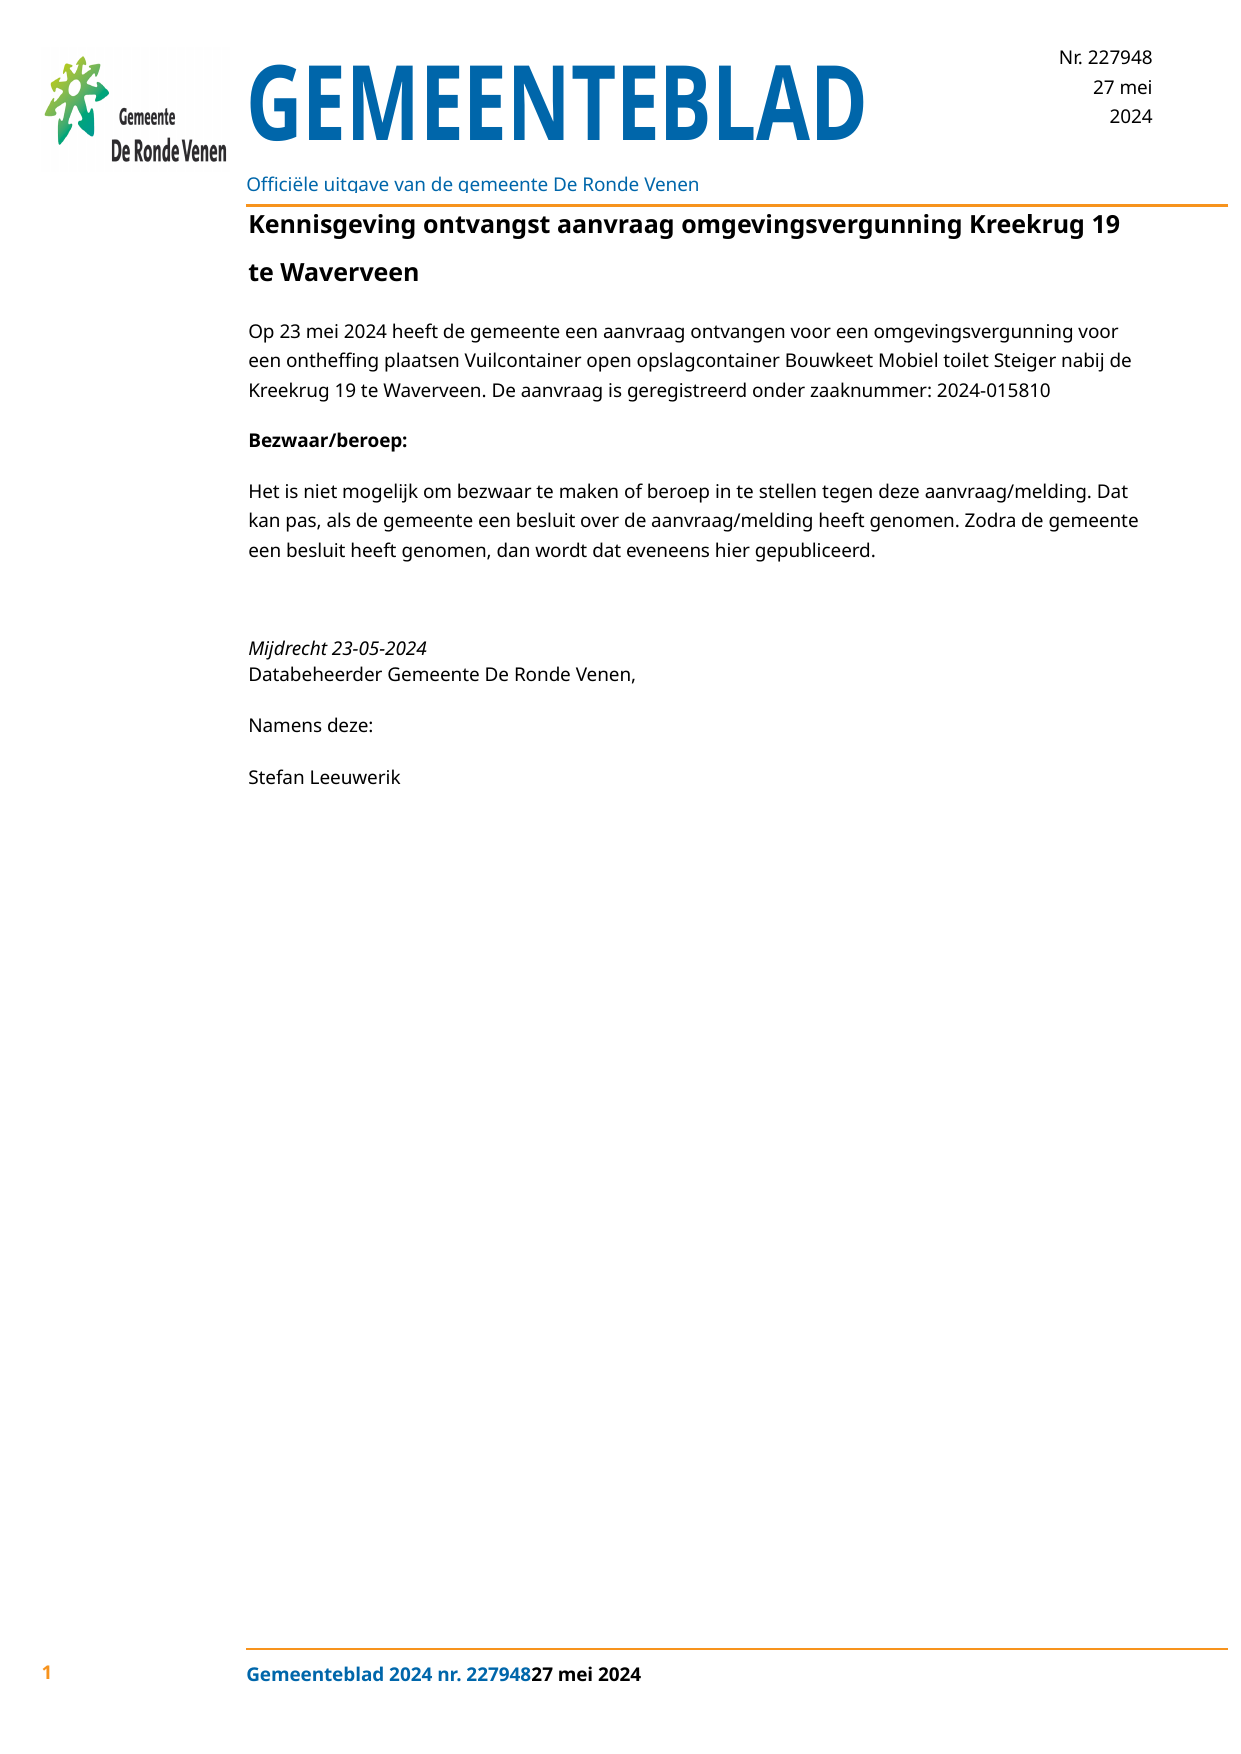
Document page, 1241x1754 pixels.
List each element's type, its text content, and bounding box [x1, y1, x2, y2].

text Namens deze: [248, 712, 1152, 738]
text Kennisgeving ontvangst aanvraag omgevingsvergunning Kreekrug 19 te Waverveen [248, 207, 1152, 288]
text Bezwaar/beroep: [248, 427, 1152, 453]
text Mijdrecht 23-05-2024 [248, 635, 1152, 661]
picture [41, 47, 231, 172]
text Op 23 mei 2024 heeft de gemeente een aanvraag ontvangen voor een omgevingsvergunning voor een ontheffing plaatsen Vuilcontainer open opslagcontainer Bouwkeet Mobiel toilet Steiger nabij de Kreekrug 19 te Waverveen. De aanvraag is geregistreerd onder zaaknummer: 2024-015810 [248, 318, 1152, 403]
text Databeheerder Gemeente De Ronde Venen, [248, 661, 1152, 687]
text Stefan Leeuwerik [248, 764, 1152, 790]
text Het is niet mogelijk om bezwaar te maken of beroep in te stellen tegen deze aanvraag/melding. Dat kan pas, als de gemeente een besluit over de aanvraag/melding heeft genomen. Zodra de gemeente een besluit heeft genomen, dan wordt dat eveneens hier gepubliceerd. [248, 478, 1152, 563]
